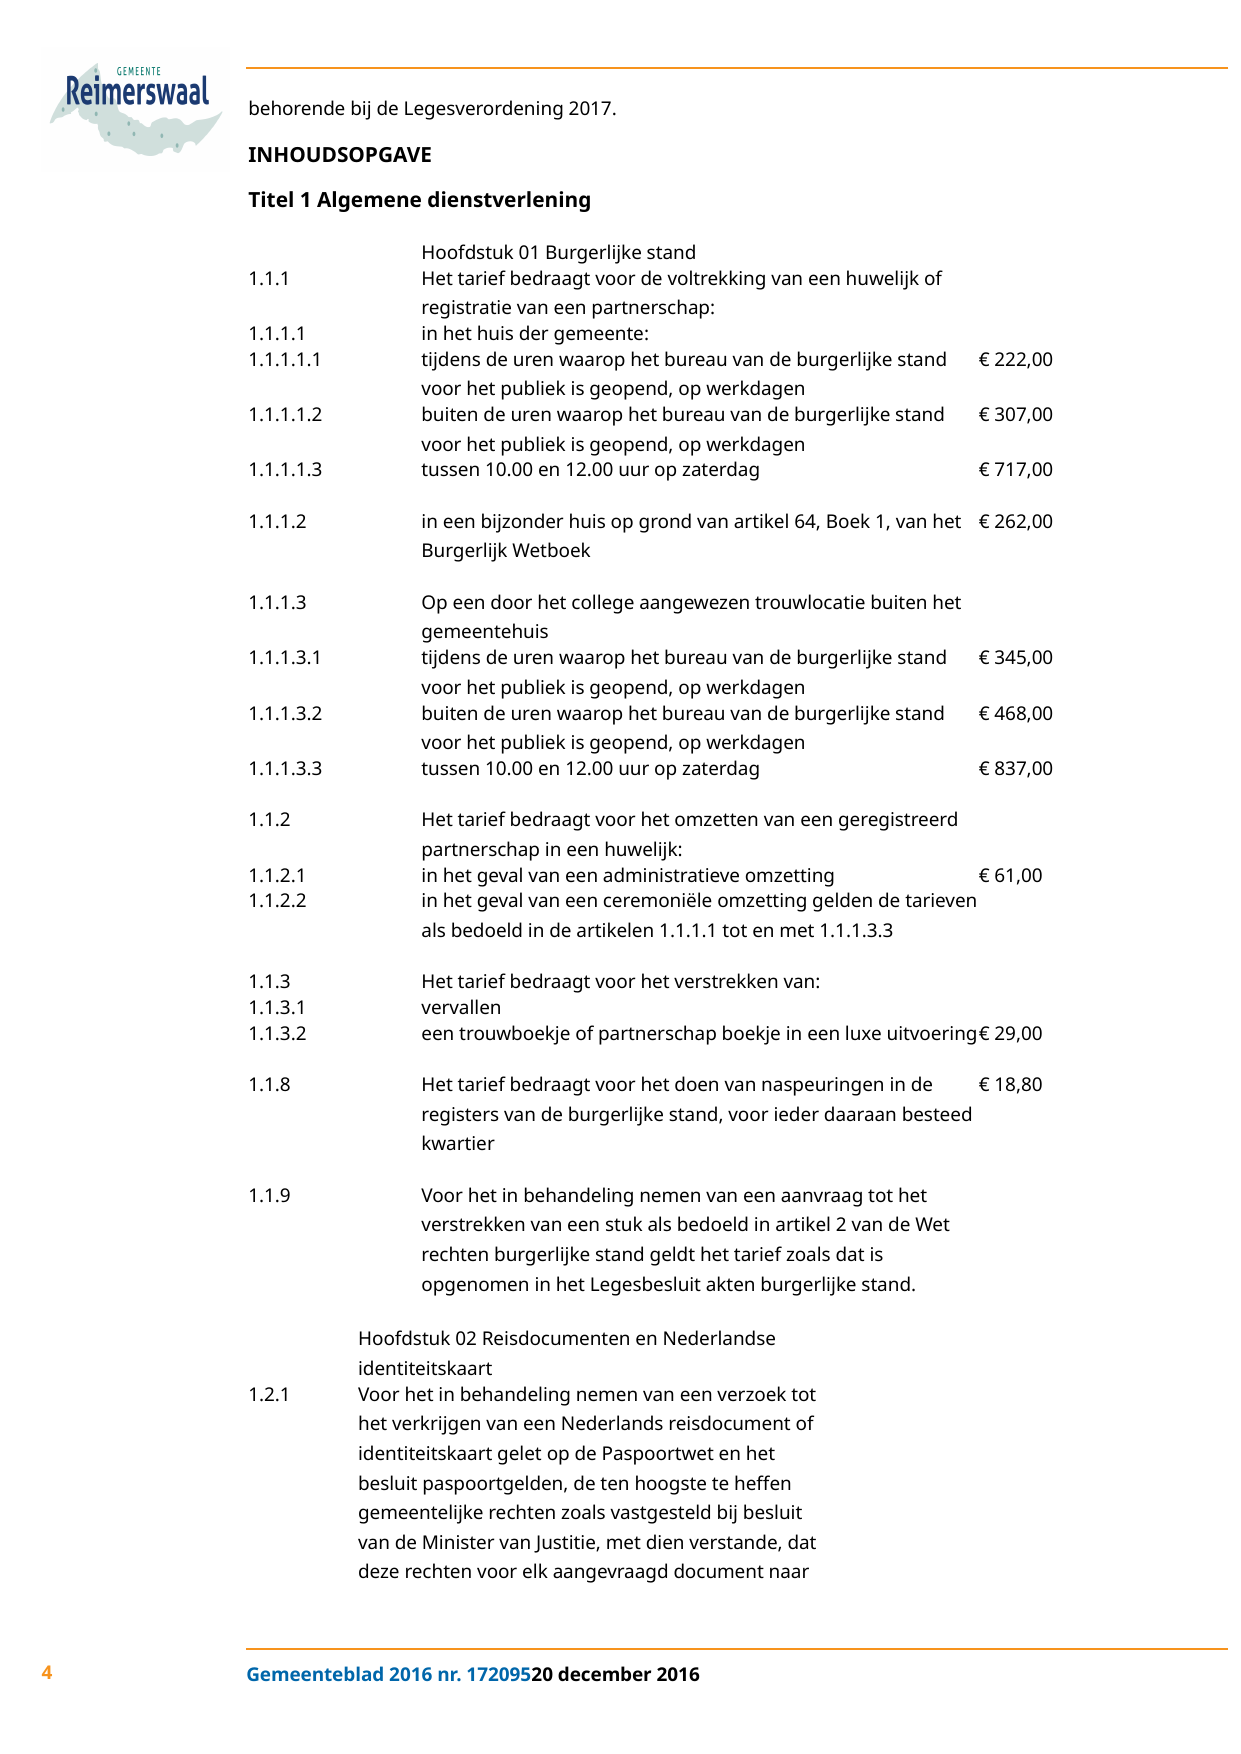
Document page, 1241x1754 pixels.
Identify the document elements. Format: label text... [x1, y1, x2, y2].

table_cell 1.1.2 [248, 806, 421, 862]
table_cell [421, 1297, 978, 1322]
table_cell [979, 239, 1152, 265]
table_cell 1.1.1.1.1 [248, 346, 421, 401]
table_cell [979, 1156, 1152, 1182]
table_cell Het tarief bedraagt voor het omzetten van een geregistreerd partnerschap in een huwelijk: [421, 806, 978, 862]
text Titel 1 Algemene dienstverlening [248, 185, 1152, 213]
table_cell een trouwboekje of partnerschap boekje in een luxe uitvoering [421, 1020, 978, 1046]
table_cell [421, 1156, 978, 1182]
table_cell [248, 1297, 421, 1322]
table_cell buiten de uren waarop het bureau van de burgerlijke stand voor het publiek is geopend, op werkdagen [421, 401, 978, 457]
table_cell 1.1.2.1 [248, 862, 421, 887]
table_header [248, 214, 421, 239]
table_cell [421, 1046, 978, 1071]
table_cell tussen 10.00 en 12.00 uur op zaterdag [421, 457, 978, 482]
table_cell tijdens de uren waarop het bureau van de burgerlijke stand voor het publiek is geopend, op werkdagen [421, 644, 978, 700]
table_cell 1.1.3 [248, 969, 421, 994]
text behorende bij de Legesverordening 2017. [248, 95, 1152, 121]
table_cell [979, 806, 1152, 862]
table_cell 1.1.1.3.2 [248, 700, 421, 755]
table_cell [248, 482, 421, 508]
table_cell 1.1.3.2 [248, 1020, 421, 1046]
table_cell [248, 1156, 421, 1182]
table_cell 1.1.1.1.2 [248, 401, 421, 457]
table_cell € 262,00 [979, 508, 1152, 563]
table_cell [822, 1381, 1042, 1584]
table_cell 1.1.8 [248, 1071, 421, 1156]
table_header [822, 1326, 1042, 1381]
table_cell Voor het in behandeling nemen van een aanvraag tot het verstrekken van een stuk als bedoeld in artikel 2 van de Wet rechten burgerlijke stand geldt het tarief zoals dat is opgenomen in het Legesbesluit akten burgerlijke stand. [421, 1182, 978, 1297]
table_cell [248, 1046, 421, 1071]
table_cell vervallen [421, 994, 978, 1020]
table_cell in het geval van een ceremoniële omzetting gelden de tarieven als bedoeld in de artikelen 1.1.1.1 tot en met 1.1.1.3.3 [421, 888, 978, 943]
table_cell € 345,00 [979, 644, 1152, 700]
table_cell tussen 10.00 en 12.00 uur op zaterdag [421, 755, 978, 781]
table_cell [979, 888, 1152, 943]
table_cell in een bijzonder huis op grond van artikel 64, Boek 1, van het Burgerlijk Wetboek [421, 508, 978, 563]
table_cell Het tarief bedraagt voor het doen van naspeuringen in de registers van de burgerlijke stand, voor ieder daaraan besteed kwartier [421, 1071, 978, 1156]
table_cell € 717,00 [979, 457, 1152, 482]
table_cell [421, 943, 978, 968]
table_cell 1.1.1.1.3 [248, 457, 421, 482]
picture [41, 47, 231, 172]
table_cell 1.1.1.3 [248, 589, 421, 644]
table_cell € 837,00 [979, 755, 1152, 781]
table_cell 1.1.1.3.3 [248, 755, 421, 781]
table_cell € 18,80 [979, 1071, 1152, 1156]
table_cell [979, 320, 1152, 346]
table_cell 1.1.2.2 [248, 888, 421, 943]
table_cell Het tarief bedraagt voor de voltrekking van een huwelijk of registratie van een partnerschap: [421, 265, 978, 320]
table_cell 1.1.1.1 [248, 320, 421, 346]
text INHOUDSOPGAVE [248, 140, 1152, 169]
table_cell [979, 994, 1152, 1020]
table_cell [979, 781, 1152, 806]
table_cell Hoofdstuk 01 Burgerlijke stand [421, 239, 978, 265]
table_cell [979, 563, 1152, 589]
table_header [979, 214, 1152, 239]
table_cell Op een door het college aangewezen trouwlocatie buiten het gemeentehuis [421, 589, 978, 644]
table_cell [979, 1297, 1152, 1322]
table_cell tijdens de uren waarop het bureau van de burgerlijke stand voor het publiek is geopend, op werkdagen [421, 346, 978, 401]
table_cell 1.1.1 [248, 265, 421, 320]
table_cell in het huis der gemeente: [421, 320, 978, 346]
table_cell buiten de uren waarop het bureau van de burgerlijke stand voor het publiek is geopend, op werkdagen [421, 700, 978, 755]
table_cell [421, 563, 978, 589]
table_cell € 61,00 [979, 862, 1152, 887]
table_cell € 468,00 [979, 700, 1152, 755]
table_cell [979, 943, 1152, 968]
table_cell 1.1.1.2 [248, 508, 421, 563]
table_cell € 307,00 [979, 401, 1152, 457]
table_header [248, 1326, 358, 1381]
table_cell [979, 969, 1152, 994]
table_cell Voor het in behandeling nemen van een verzoek tot het verkrijgen van een Nederlands reisdocument of identiteitskaart gelet op de Paspoortwet en het besluit paspoortgelden, de ten hoogste te heffen gemeentelijke rechten zoals vastgesteld bij besluit van de Minister van Justitie, met dien verstande, dat deze rechten voor elk aangevraagd document naar [358, 1381, 822, 1584]
table_cell € 222,00 [979, 346, 1152, 401]
table_cell Het tarief bedraagt voor het verstrekken van: [421, 969, 978, 994]
table_cell [979, 265, 1152, 320]
table_cell [421, 482, 978, 508]
table_cell 1.1.3.1 [248, 994, 421, 1020]
table_cell [979, 1046, 1152, 1071]
table_cell in het geval van een administratieve omzetting [421, 862, 978, 887]
table_cell [979, 589, 1152, 644]
table_cell [248, 563, 421, 589]
table_cell [979, 482, 1152, 508]
table_header Hoofdstuk 02 Reisdocumenten en Nederlandse identiteitskaart [358, 1326, 822, 1381]
table_header [421, 214, 978, 239]
table_cell [421, 781, 978, 806]
table_cell [248, 943, 421, 968]
table_cell € 29,00 [979, 1020, 1152, 1046]
table_cell 1.1.1.3.1 [248, 644, 421, 700]
table_cell [248, 239, 421, 265]
table_cell 1.2.1 [248, 1381, 358, 1584]
table_cell [248, 781, 421, 806]
table_cell 1.1.9 [248, 1182, 421, 1297]
table_cell [979, 1182, 1152, 1297]
